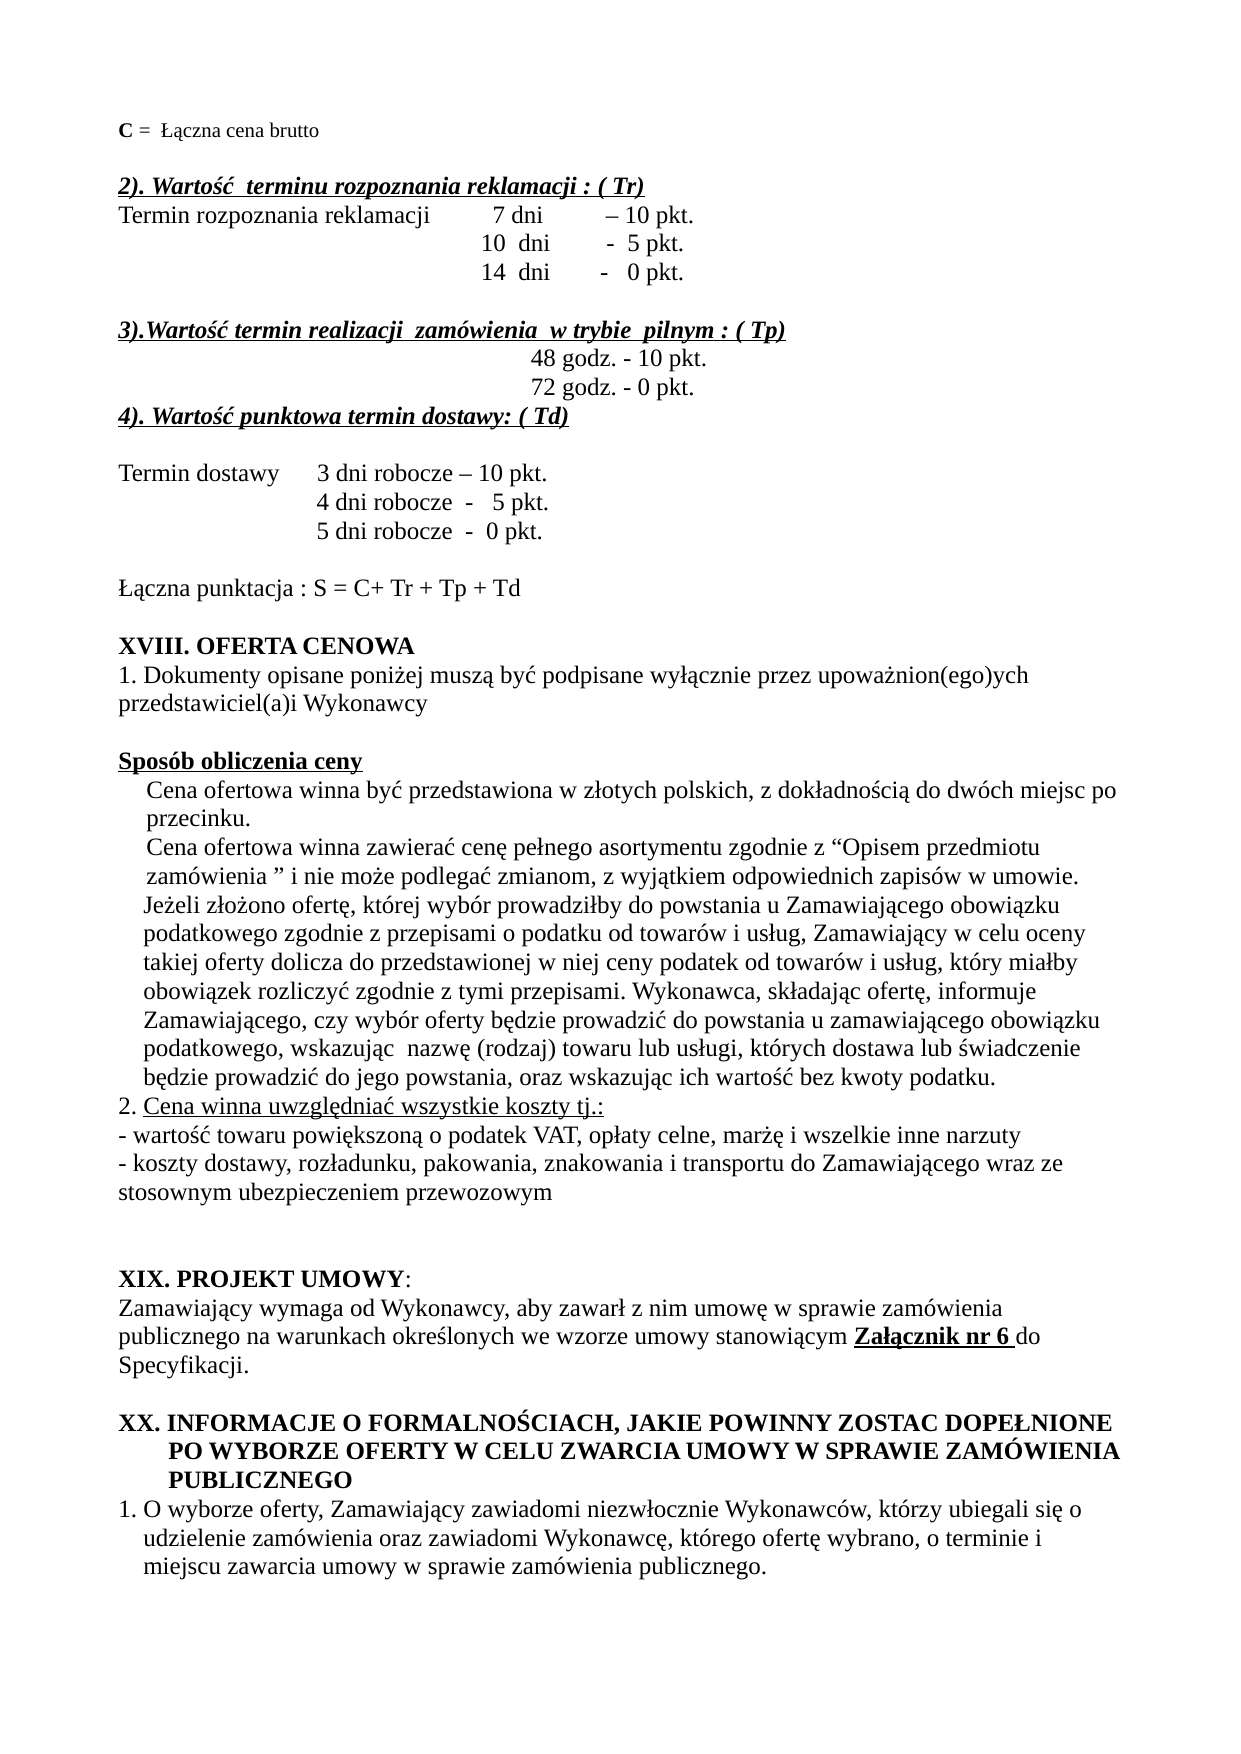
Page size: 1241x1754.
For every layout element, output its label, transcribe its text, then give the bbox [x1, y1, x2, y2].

text 4). Wartość punktowa termin dostawy: ( Td) [118, 401, 1122, 430]
text Cena ofertowa winna być przedstawiona w złotych polskich, z dokładnością do dwóch miejsc po przecinku. [146, 775, 1122, 832]
text - wartość towaru powiększoną o podatek VAT, opłaty celne, marżę i wszelkie inne narzuty [118, 1120, 1122, 1148]
text Łączna punktacja : S = C+ Tr + Tp + Td [118, 573, 1122, 602]
text XVIII. OFERTA CENOWA [118, 631, 1122, 660]
text 72 godz. - 0 pkt. [118, 372, 1122, 401]
text 14 dni - 0 pkt. [118, 257, 1122, 286]
text 1. O wyborze oferty, Zamawiający zawiadomi niezwłocznie Wykonawców, którzy ubiegali się o udzielenie zamówienia oraz zawiadomi Wykonawcę, którego ofertę wybrano, o terminie i miejscu zawarcia umowy w sprawie zamówienia publicznego. [118, 1494, 1122, 1580]
text 10 dni - 5 pkt. [143, 228, 1122, 257]
text Termin dostawy 3 dni robocze – 10 pkt. [118, 458, 1122, 487]
text Sposób obliczenia ceny [118, 746, 1122, 775]
text Jeżeli złożono ofertę, której wybór prowadziłby do powstania u Zamawiającego obowiązku podatkowego zgodnie z przepisami o podatku od towarów i usług, Zamawiający w celu oceny takiej oferty dolicza do przedstawionej w niej ceny podatek od towarów i usług, który miałby obowiązek rozliczyć zgodnie z tymi przepisami. Wykonawca, składając ofertę, informuje Zamawiającego, czy wybór oferty będzie prowadzić do powstania u zamawiającego obowiązku podatkowego, wskazując nazwę (rodzaj) towaru lub usługi, których dostawa lub świadczenie będzie prowadzić do jego powstania, oraz wskazując ich wartość bez kwoty podatku. [143, 890, 1122, 1091]
text 48 godz. - 10 pkt. [118, 343, 1122, 372]
text Termin rozpoznania reklamacji 7 dni – 10 pkt. [118, 200, 1122, 228]
text 2. Cena winna uwzględniać wszystkie koszty tj.: [118, 1091, 1122, 1120]
text 1. Dokumenty opisane poniżej muszą być podpisane wyłącznie przez upoważnion(ego)ych przedstawiciel(a)i Wykonawcy [118, 660, 1122, 717]
text C = Łączna cena brutto [118, 118, 1122, 142]
text 2). Wartość terminu rozpoznania reklamacji : ( Tr) [118, 171, 1122, 200]
text - koszty dostawy, rozładunku, pakowania, znakowania i transportu do Zamawiającego wraz ze stosownym ubezpieczeniem przewozowym [118, 1148, 1122, 1206]
text XX. INFORMACJE O FORMALNOŚCIACH, JAKIE POWINNY ZOSTAC DOPEŁNIONE PO WYBORZE OFERTY W CELU ZWARCIA UMOWY W SPRAWIE ZAMÓWIENIA PUBLICZNEGO [118, 1408, 1122, 1494]
text 3).Wartość termin realizacji zamówienia w trybie pilnym : ( Tp) [118, 315, 1122, 343]
text Cena ofertowa winna zawierać cenę pełnego asortymentu zgodnie z “Opisem przedmiotu zamówienia ” i nie może podlegać zmianom, z wyjątkiem odpowiednich zapisów w umowie. [146, 832, 1122, 890]
subtitle 4 dni robocze - 5 pkt. [148, 487, 1122, 516]
text 5 dni robocze - 0 pkt. [148, 516, 1122, 545]
text Zamawiający wymaga od Wykonawcy, aby zawarł z nim umowę w sprawie zamówienia publicznego na warunkach określonych we wzorze umowy stanowiącym Załącznik nr 6 do Specyfikacji. [118, 1293, 1122, 1379]
text XIX. PROJEKT UMOWY: [118, 1264, 1122, 1293]
